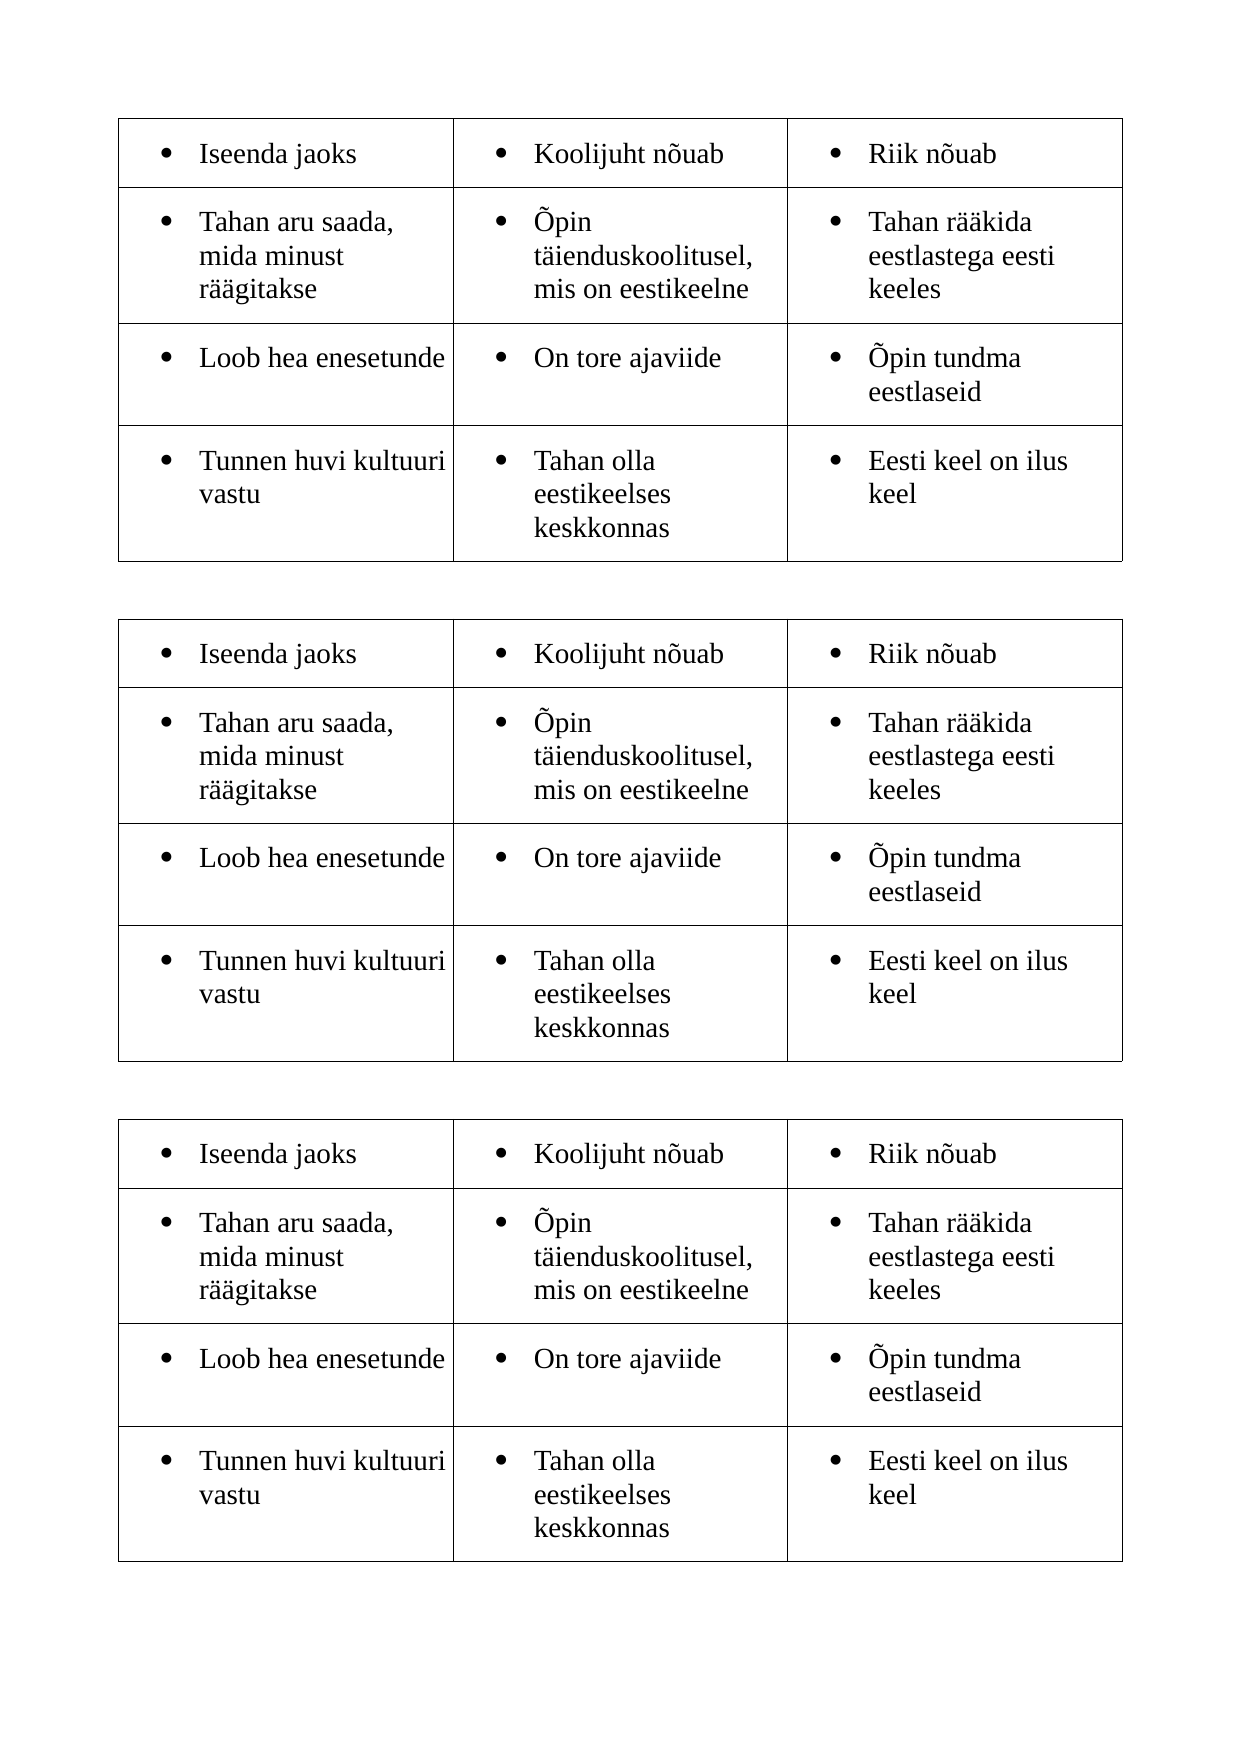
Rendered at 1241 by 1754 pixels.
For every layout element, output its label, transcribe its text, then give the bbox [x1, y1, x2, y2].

table_cell Tahan rääkida eestlastega eesti keeles [788, 1189, 1122, 1323]
table_cell Õpin täienduskoolitusel, mis on eestikeelne [454, 188, 787, 323]
table_cell On tore ajaviide [454, 1324, 787, 1426]
table_header Koolijuht nõuab [454, 1120, 787, 1187]
table_cell Õpin tundma eestlaseid [788, 324, 1122, 425]
table_header Iseenda jaoks [119, 1120, 453, 1187]
table_cell Tahan aru saada, mida minust räägitakse [119, 688, 453, 823]
table_header Riik nõuab [788, 119, 1122, 187]
table_cell Tunnen huvi kultuuri vastu [119, 1427, 453, 1561]
table_cell Tahan olla eestikeelses keskkonnas [454, 426, 787, 561]
table_cell Õpin täienduskoolitusel, mis on eestikeelne [454, 1189, 787, 1323]
table_cell Tahan rääkida eestlastega eesti keeles [788, 188, 1122, 323]
table_cell Õpin tundma eestlaseid [788, 1324, 1122, 1426]
table_cell Tahan aru saada, mida minust räägitakse [119, 1189, 453, 1323]
table_cell Tahan rääkida eestlastega eesti keeles [788, 688, 1122, 823]
table_cell Õpin tundma eestlaseid [788, 824, 1122, 925]
table_cell Tahan olla eestikeelses keskkonnas [454, 926, 787, 1061]
table_header Koolijuht nõuab [454, 119, 787, 187]
table_header Riik nõuab [788, 1120, 1122, 1187]
table_header Iseenda jaoks [119, 620, 453, 687]
table_cell Tahan olla eestikeelses keskkonnas [454, 1427, 787, 1561]
table_header Riik nõuab [788, 620, 1122, 687]
table_cell Tahan aru saada, mida minust räägitakse [119, 188, 453, 323]
table_cell On tore ajaviide [454, 824, 787, 925]
table_cell Tunnen huvi kultuuri vastu [119, 926, 453, 1061]
table_cell Loob hea enesetunde [119, 1324, 453, 1426]
table_cell Loob hea enesetunde [119, 324, 453, 425]
table_cell On tore ajaviide [454, 324, 787, 425]
table_cell Eesti keel on ilus keel [788, 426, 1122, 561]
table_cell Eesti keel on ilus keel [788, 926, 1122, 1061]
table_cell Eesti keel on ilus keel [788, 1427, 1122, 1561]
table_header Koolijuht nõuab [454, 620, 787, 687]
table_cell Loob hea enesetunde [119, 824, 453, 925]
table_header Iseenda jaoks [119, 119, 453, 187]
table_cell Tunnen huvi kultuuri vastu [119, 426, 453, 561]
table_cell Õpin täienduskoolitusel, mis on eestikeelne [454, 688, 787, 823]
